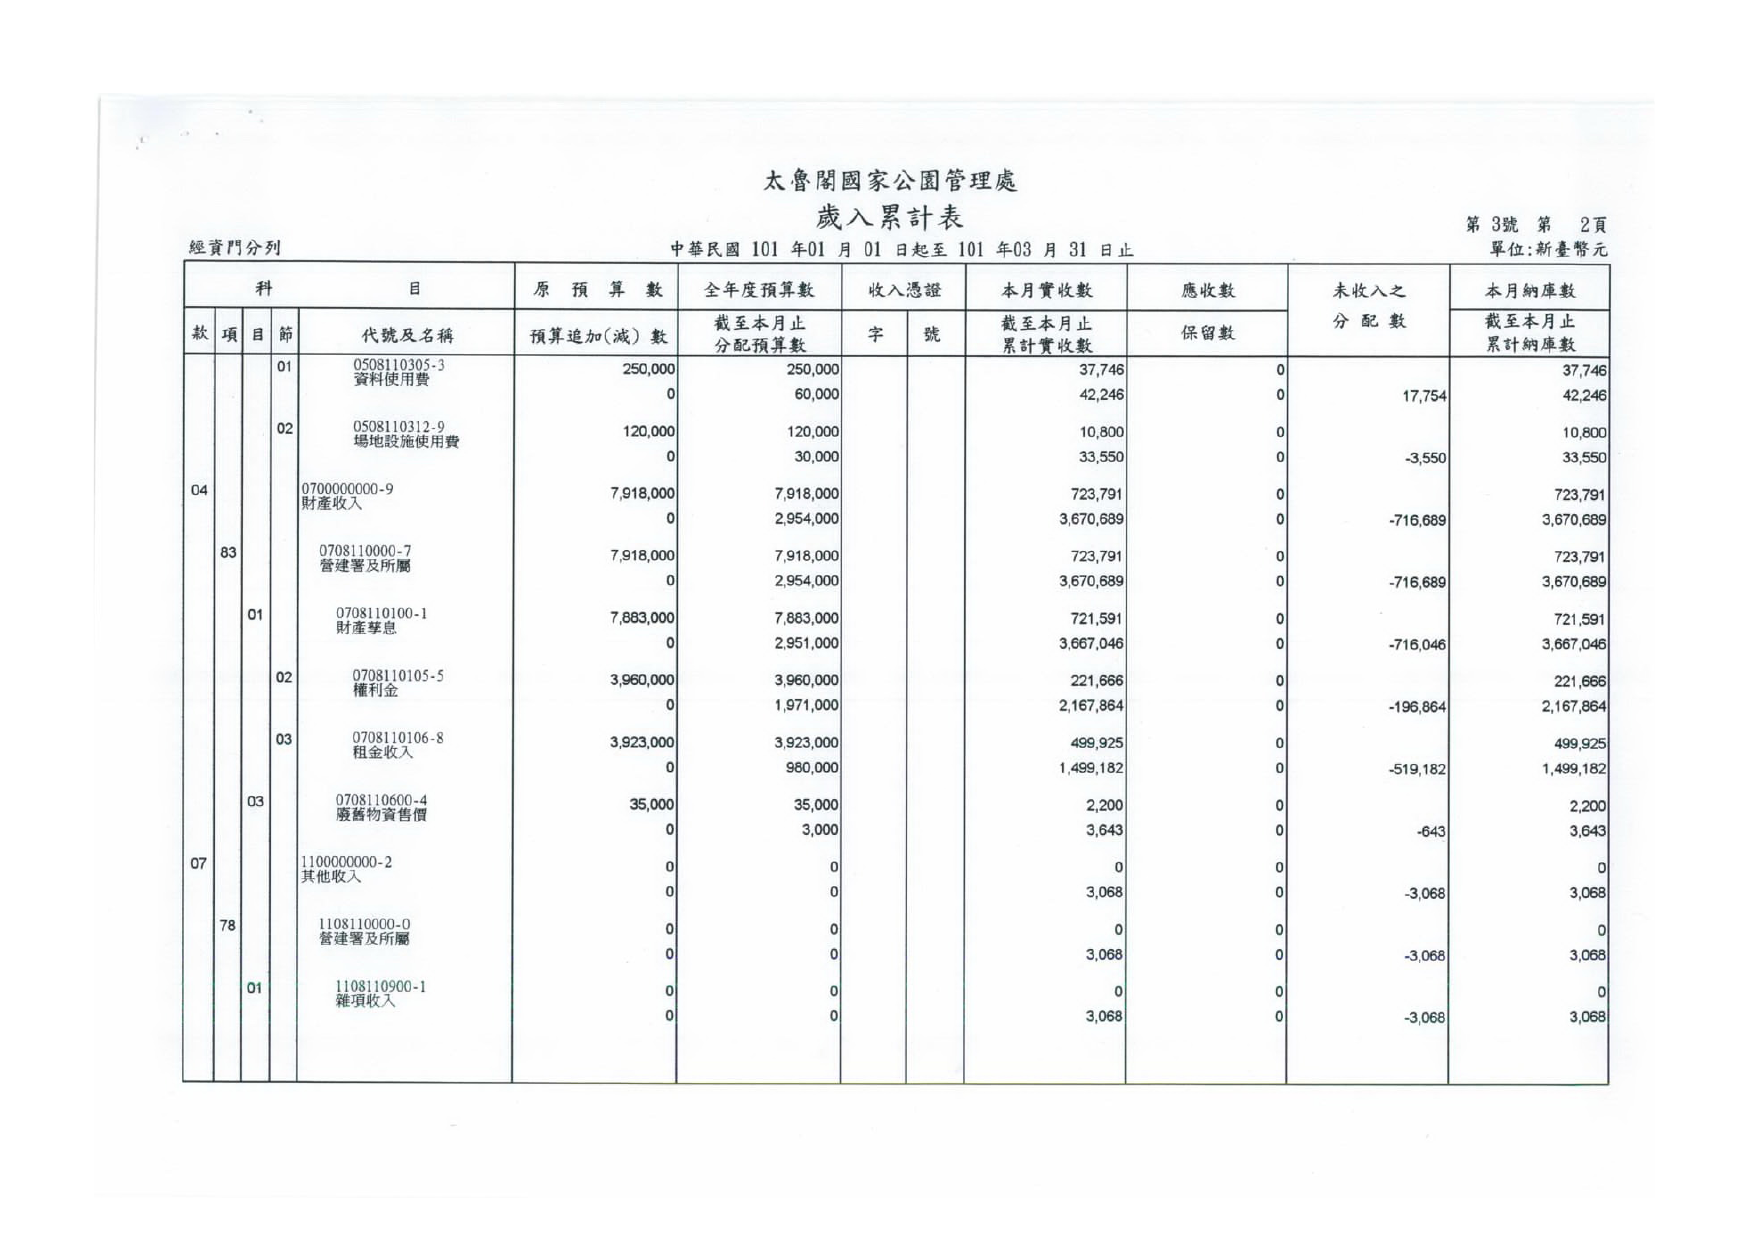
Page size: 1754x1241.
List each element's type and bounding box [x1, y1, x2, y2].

picture [93, 93, 1655, 1198]
